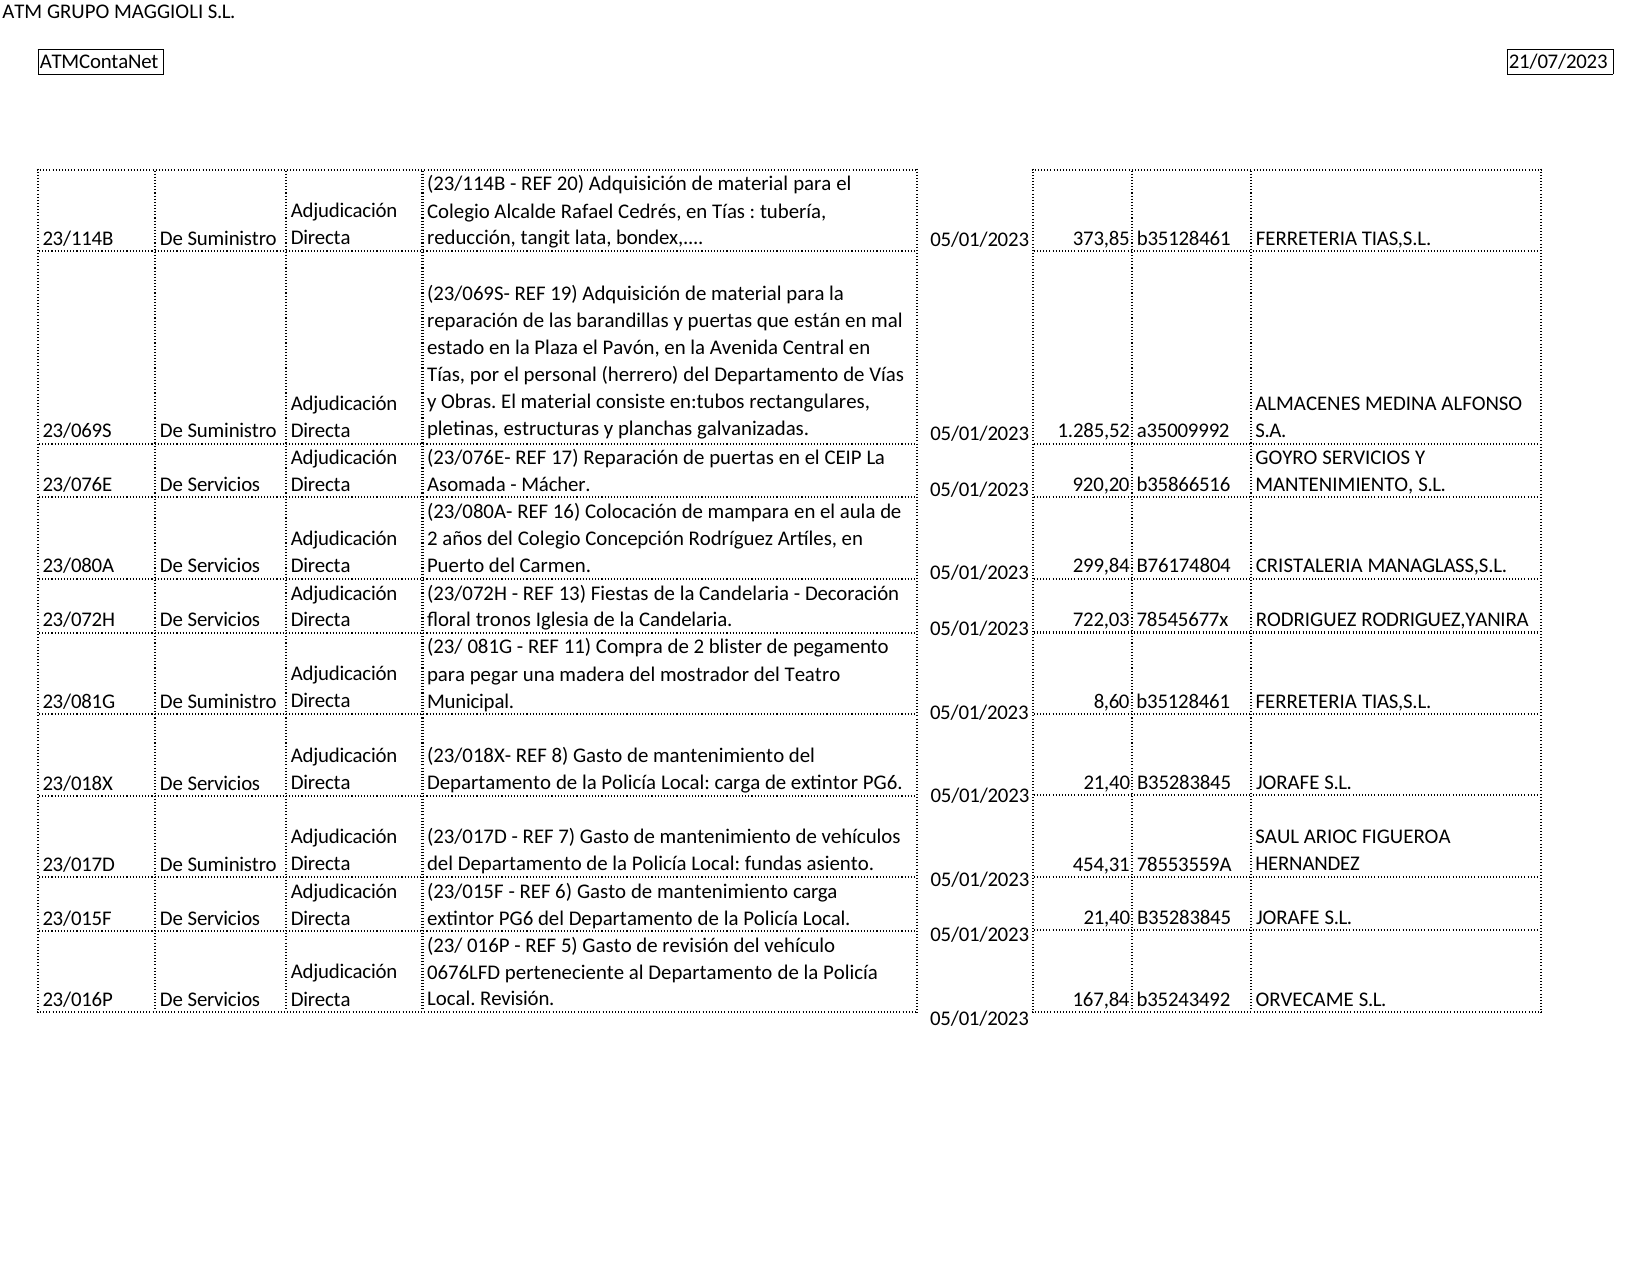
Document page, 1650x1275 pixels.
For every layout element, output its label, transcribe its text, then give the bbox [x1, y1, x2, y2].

text (23/076E- REF 17) Reparación de puertas en el CEIP La [427, 445, 916, 470]
text 05/01/2023 [928, 782, 1032, 808]
text (23/ 016P - REF 5) Gasto de revisión del vehículo 0676LFD perteneciente al Departamento de la Policía [427, 932, 904, 985]
text (23/ 081G - REF 11) Compra de 2 blister de pegamento [427, 634, 916, 659]
text FERRETERIA TIAS,S.L. [1255, 689, 1540, 713]
text ALMACENES MEDINA ALFONSO S.A. [1255, 388, 1540, 443]
text 454,31 [1034, 852, 1130, 876]
text 05/01/2023 [927, 476, 1031, 502]
text CRISTALERIA MANAGLASS,S.L. [1256, 554, 1540, 578]
text Adjudicación Directa [291, 523, 421, 578]
text Adjudicación Directa [291, 659, 421, 713]
text extintor PG6 del Departamento de la Policía Local. [427, 906, 916, 930]
text De Suministro [159, 689, 285, 713]
text FERRETERIA TIAS,S.L. [1256, 226, 1540, 250]
text De Servicios [159, 472, 285, 496]
text De Servicios [159, 608, 285, 632]
text 21,40 [1034, 906, 1130, 929]
text 21,40 [1034, 770, 1130, 794]
text ORVECAME S.L. [1255, 987, 1540, 1011]
text Local. Revisión. [427, 987, 916, 1011]
text B35283845 [1137, 906, 1249, 929]
text (23/114B - REF 20) Adquisición de material para el Colegio Alcalde Rafael Cedrés, en Tías : tubería, [427, 171, 908, 223]
text floral tronos Iglesia de la Candelaria. [427, 608, 916, 632]
text 920,20 [1034, 472, 1129, 496]
text a35009992 [1137, 419, 1249, 443]
text De Suministro [159, 852, 285, 876]
text 23/080A [42, 554, 154, 578]
text JORAFE S.L. [1256, 770, 1540, 794]
text 23/081G [42, 689, 154, 713]
text b35243492 [1136, 987, 1249, 1011]
text SAUL ARIOC FIGUEROA HERNANDEZ [1255, 821, 1540, 876]
text Adjudicación [291, 878, 421, 904]
text (23/072H - REF 13) Fiestas de la Candelaria - Decoración [427, 580, 916, 605]
text MANTENIMIENTO, S.L. [1255, 472, 1540, 496]
text De Servicios [159, 906, 285, 930]
text 05/01/2023 [927, 1005, 1031, 1031]
text 78545677x [1136, 607, 1249, 631]
text 23/018X [42, 771, 154, 795]
text Adjudicación Directa [291, 822, 421, 876]
text Adjudicación Directa [291, 388, 421, 443]
text JORAFE S.L. [1256, 906, 1540, 929]
text B76174804 [1136, 554, 1249, 578]
text 23/016P [42, 987, 154, 1011]
text Directa [291, 906, 421, 930]
text 05/01/2023 [927, 699, 1031, 724]
text Directa [291, 608, 421, 632]
text 167,84 [1034, 987, 1129, 1011]
text 78553559A [1137, 852, 1249, 876]
text 722,03 [1034, 607, 1130, 631]
text Adjudicación Directa [291, 196, 421, 250]
text (23/069S- REF 19) Adquisición de material para la reparación de las barandillas y puertas que están en mal estado en la Plaza el Pavón, en la Avenida Central en Tías, por el personal (herrero) del Departamento de Vías y Obras. El material consiste en:tubos rectangulares, pletinas, estructuras y planchas galvanizadas. [427, 278, 908, 441]
text 05/01/2023 [928, 616, 1031, 641]
text 23/072H [42, 608, 154, 632]
text 23/015F [42, 906, 154, 930]
text b35866516 [1136, 472, 1249, 496]
text Adjudicación [291, 445, 421, 470]
text Adjudicación [291, 580, 421, 605]
text Adjudicación Directa [291, 957, 421, 1011]
text (23/018X- REF 8) Gasto de mantenimiento del Departamento de la Policía Local: carga de extintor PG6. [427, 740, 916, 794]
text 05/01/2023 [928, 560, 1031, 585]
text 05/01/2023 [928, 421, 1031, 446]
text 05/01/2023 [928, 226, 1031, 251]
text Directa [291, 472, 421, 496]
text RODRIGUEZ RODRIGUEZ,YANIRA [1256, 607, 1540, 631]
text (23/017D - REF 7) Gasto de mantenimiento de vehículos del Departamento de la Policía Local: fundas asiento. [427, 822, 916, 876]
text b35128461 [1136, 689, 1249, 713]
text 373,85 [1034, 226, 1130, 250]
text Adjudicación Directa [291, 740, 421, 794]
text para pegar una madera del mostrador del Teatro Municipal. [427, 659, 916, 713]
text B35283845 [1137, 770, 1249, 794]
text 1.285,52 [1034, 419, 1130, 443]
text Asomada - Mácher. [427, 472, 916, 496]
text b35128461 [1137, 226, 1249, 250]
text De Suministro [159, 226, 285, 250]
text De Servicios [159, 771, 285, 795]
text (23/015F - REF 6) Gasto de mantenimiento carga [427, 878, 916, 904]
text 8,60 [1034, 689, 1129, 713]
text 2 años del Colegio Concepción Rodríguez Artíles, en Puerto del Carmen. [427, 524, 916, 578]
text reducción, tangit lata, bondex,.... [427, 225, 916, 249]
text 23/069S [42, 419, 154, 443]
text GOYRO SERVICIOS Y [1255, 445, 1540, 470]
text De Servicios [159, 554, 285, 578]
text 05/01/2023 [928, 922, 1031, 947]
text (23/080A- REF 16) Colocación de mampara en el aula de [427, 498, 916, 524]
text De Suministro [159, 419, 285, 443]
text 23/017D [42, 852, 154, 876]
text 05/01/2023 [928, 866, 1032, 891]
text 23/114B [42, 226, 154, 250]
text 299,84 [1034, 554, 1130, 578]
text De Servicios [159, 987, 285, 1011]
text 23/076E [42, 472, 154, 496]
